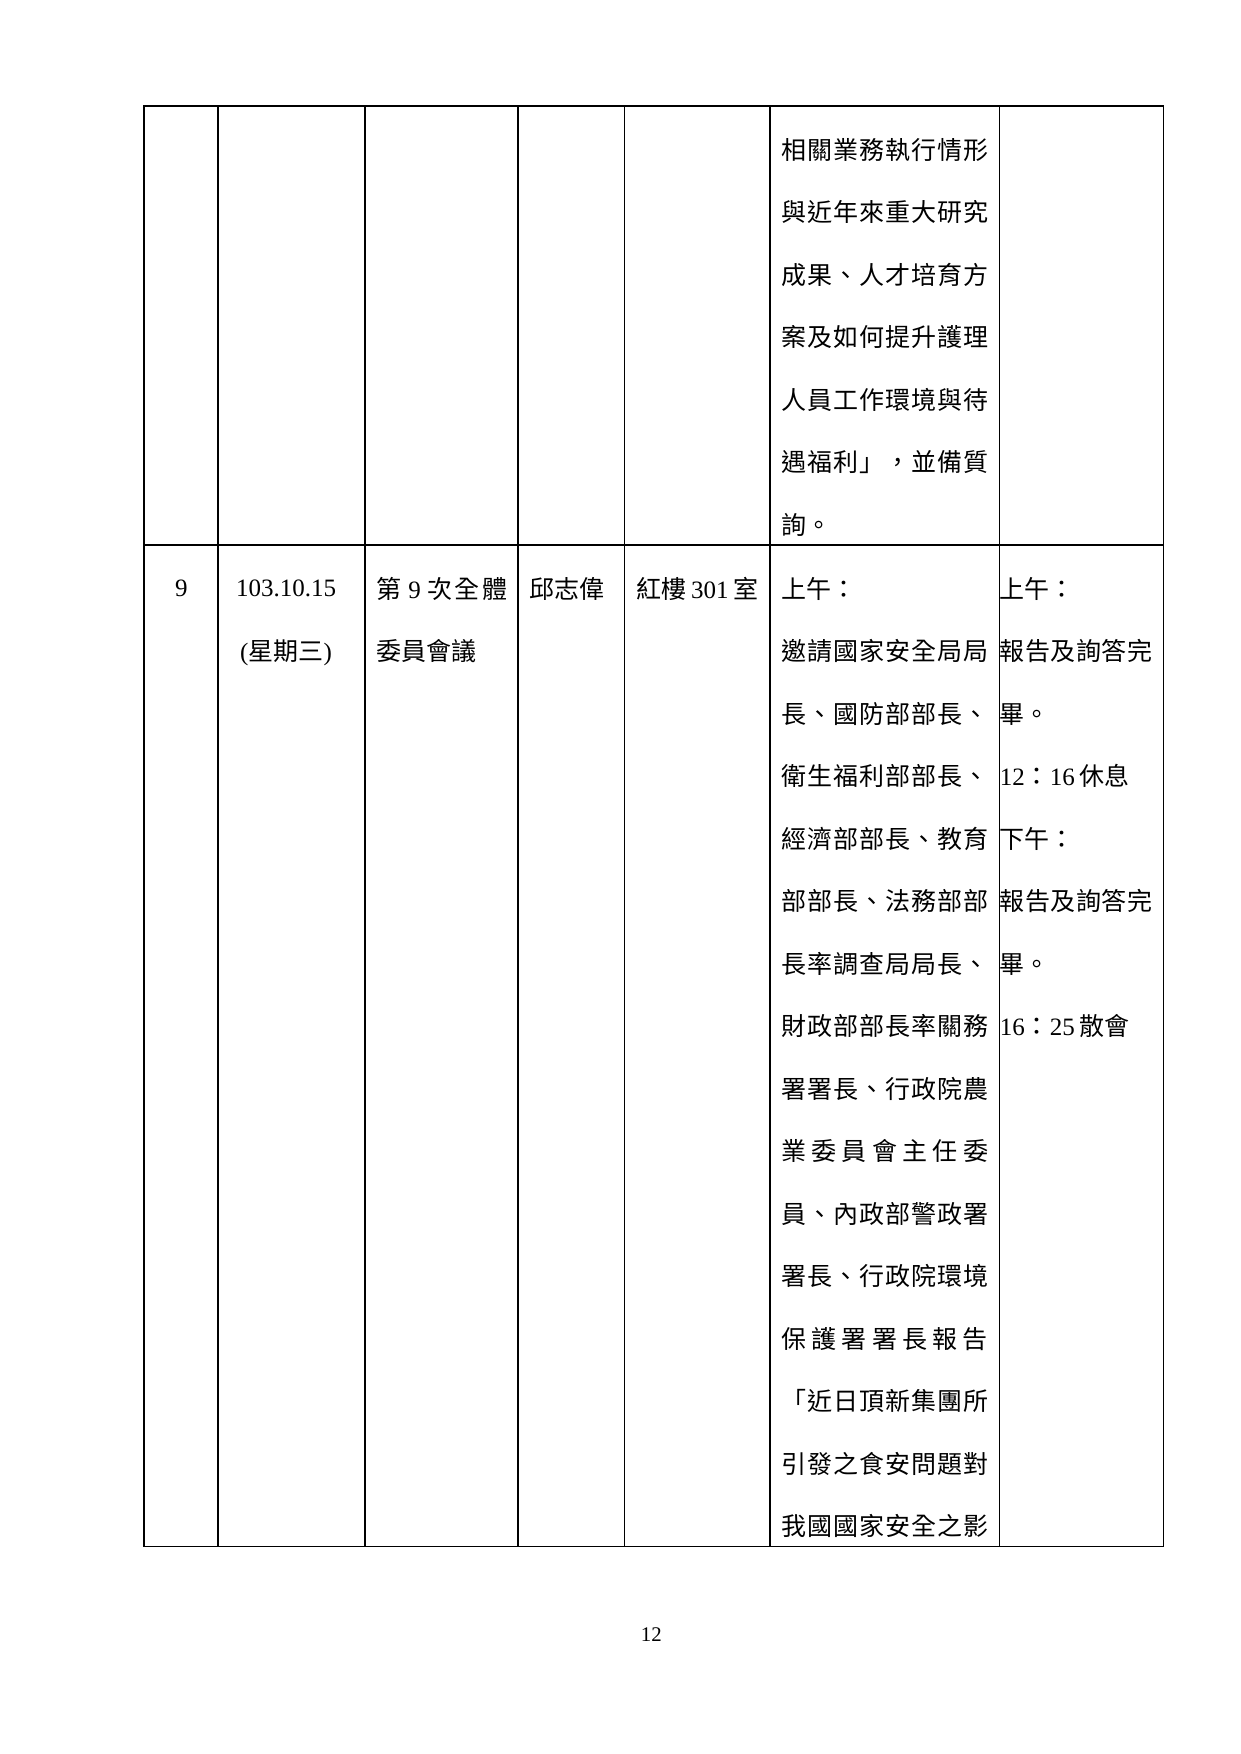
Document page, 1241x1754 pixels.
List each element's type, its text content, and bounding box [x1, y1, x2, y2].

table_cell [625, 107, 769, 544]
table_cell [145, 107, 217, 544]
table_cell 第9次全體委員會議 [366, 546, 517, 1546]
table_cell [219, 107, 364, 544]
table_cell 9 [145, 546, 217, 1546]
table_cell [519, 107, 624, 544]
table_cell 邱志偉 [519, 546, 624, 1546]
table_cell 紅樓301室 [625, 546, 769, 1546]
table_cell [1000, 107, 1163, 544]
table_cell [366, 107, 517, 544]
table_cell 上午： 邀請國家安全局局長、國防部部長、衛生福利部部長、經濟部部長、教育部部長、法務部部長率調查局局長、財政部部長率關務署署長、行政院農業委員會主任委員、內政部警政署署長、行政院環境保護署署長報告「近日頂新集團所引發之食安問題對我國國家安全之影 [771, 546, 999, 1546]
table_cell 上午： 報告及詢答完畢。 12：16休息 下午： 報告及詢答完畢。 16：25散會 [1000, 546, 1163, 1546]
table_cell 相關業務執行情形與近年來重大研究成果、人才培育方案及如何提升護理人員工作環境與待遇福利」，並備質詢。 [771, 107, 999, 544]
table_cell 103.10.15 (星期三) [219, 546, 364, 1546]
